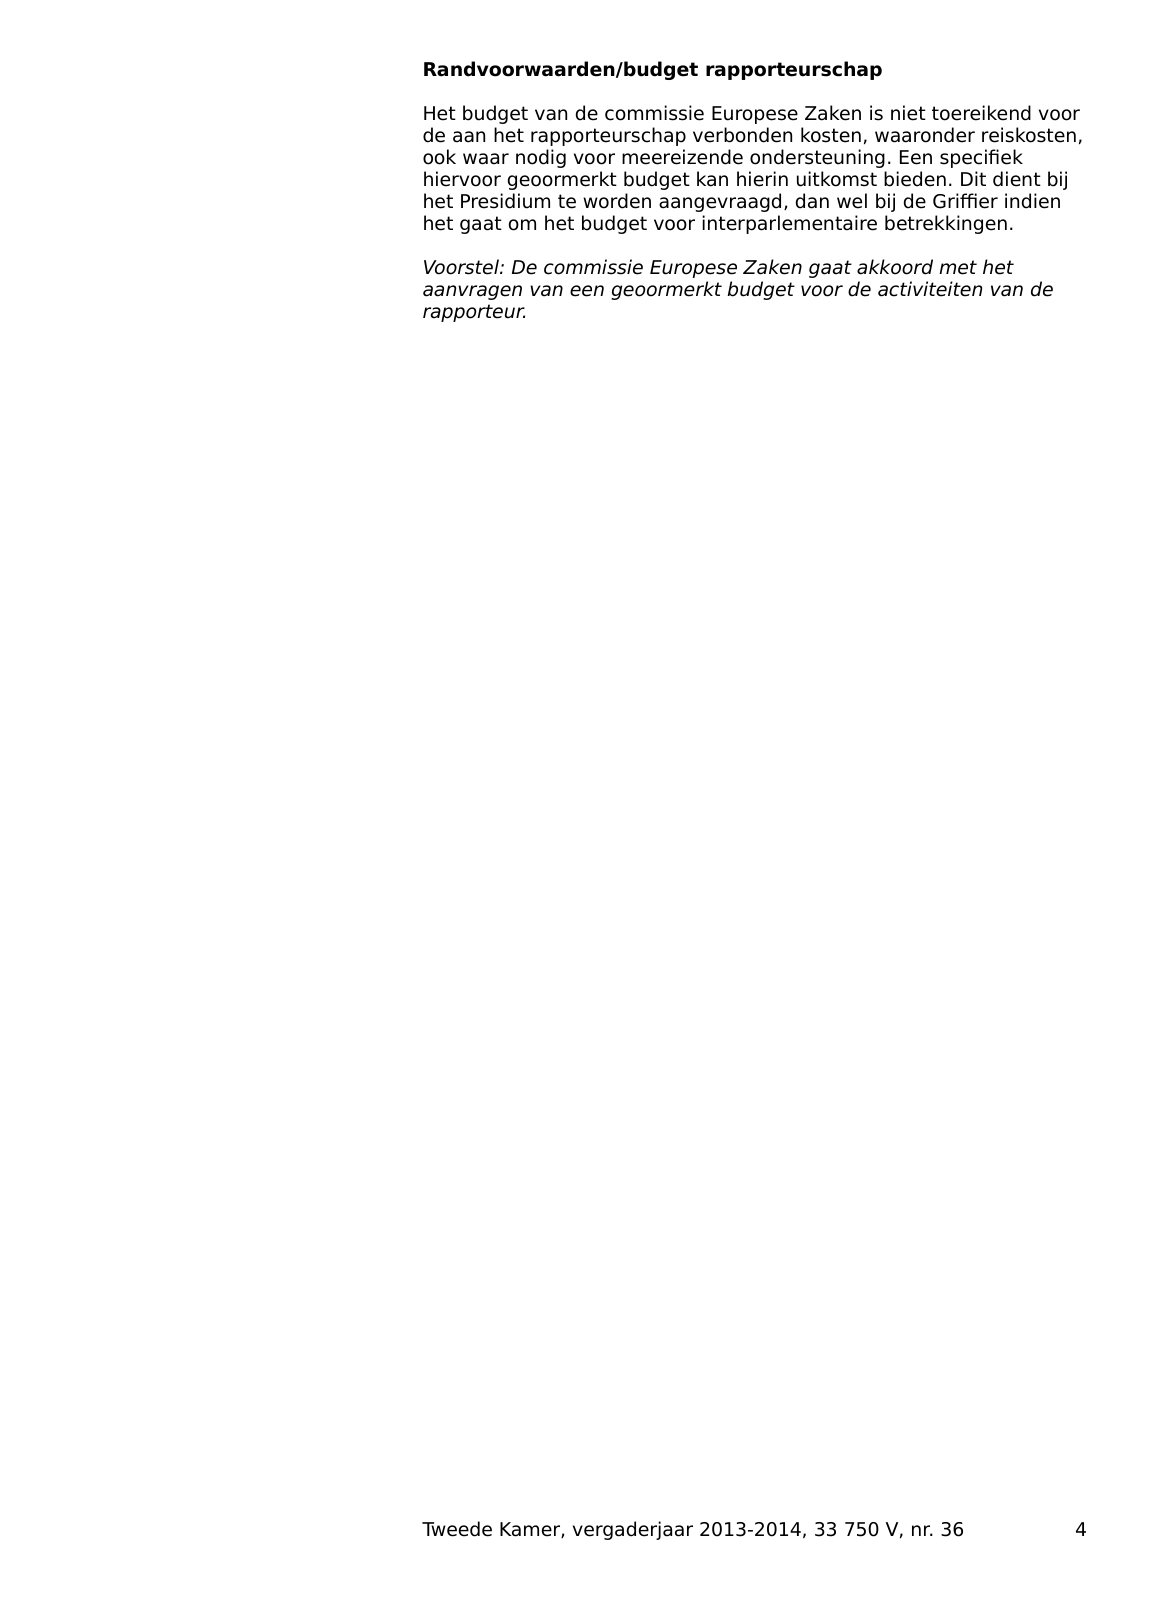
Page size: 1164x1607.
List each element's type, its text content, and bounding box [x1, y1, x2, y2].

subtitle Randvoorwaarden/budget rapporteurschap [422, 59, 1087, 81]
text Het budget van de commissie Europese Zaken is niet toereikend voor de aan het rapporteurschap verbonden kosten, waaronder reiskosten, ook waar nodig voor meereizende ondersteuning. Een specifiek hiervoor geoormerkt budget kan hierin uitkomst bieden. Dit dient bij het Presidium te worden aangevraagd, dan wel bij de Griffier indien het gaat om het budget voor interparlementaire betrekkingen. [422, 103, 1087, 235]
text Voorstel: De commissie Europese Zaken gaat akkoord met het aanvragen van een geoormerkt budget voor de activiteiten van de rapporteur. [422, 257, 1087, 323]
